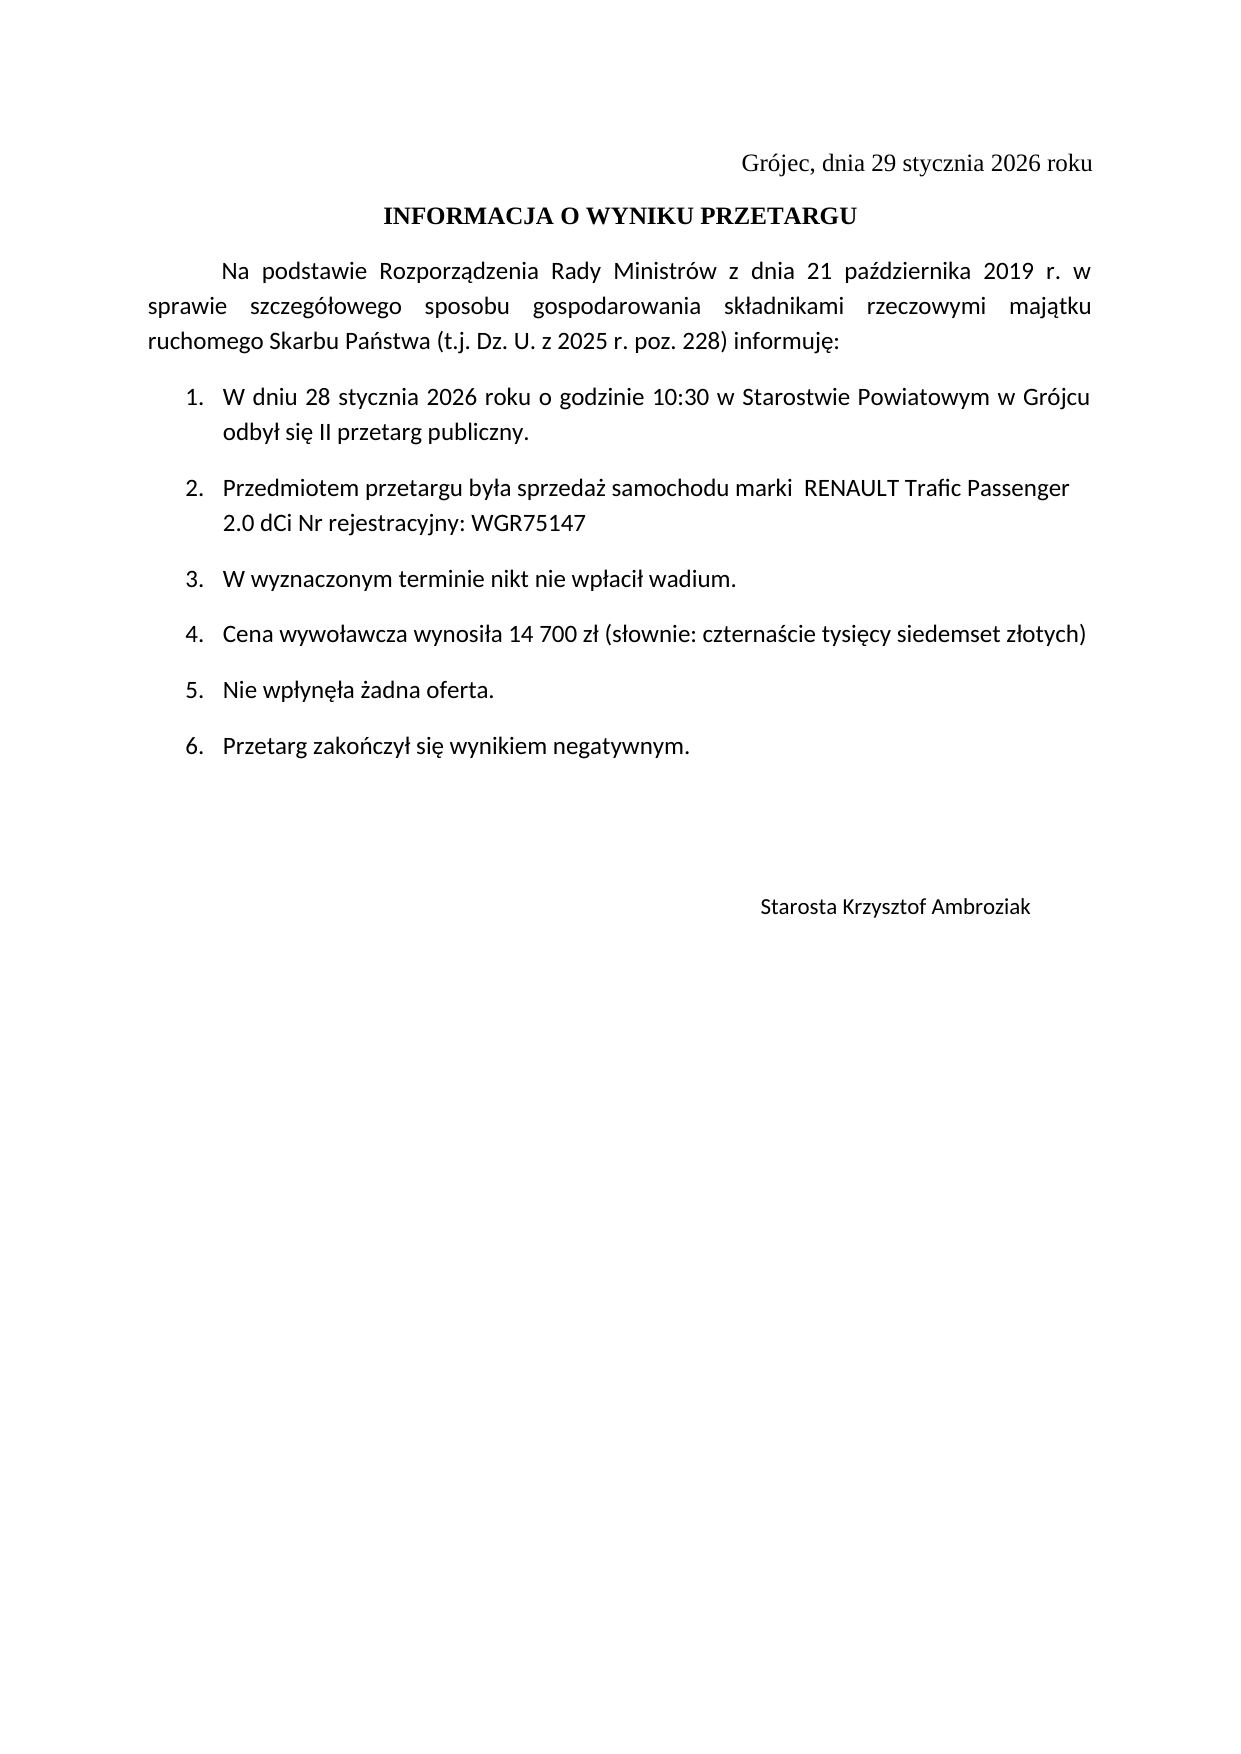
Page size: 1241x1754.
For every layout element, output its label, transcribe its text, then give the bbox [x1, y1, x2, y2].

text Grójec, dnia 29 stycznia 2026 roku [148, 148, 1093, 176]
text INFORMACJA O WYNIKU PRZETARGU [148, 201, 1093, 230]
list Cena wywoławcza wynosiła 14 700 zł (słownie: czternaście tysięcy siedemset złotych) [185, 619, 1093, 649]
list Nie wpłynęła żadna oferta. [185, 674, 1093, 705]
list Przetarg zakończył się wynikiem negatywnym. [185, 730, 1093, 761]
text Na podstawie Rozporządzenia Rady Ministrów z dnia 21 października 2019 r. w sprawie szczegółowego sposobu gospodarowania składnikami rzeczowymi majątku ruchomego Skarbu Państwa (t.j. Dz. U. z 2025 r. poz. 228) informuję: [148, 255, 1093, 356]
list W wyznaczonym terminie nikt nie wpłacił wadium. [185, 563, 1093, 593]
list W dniu 28 stycznia 2026 roku o godzinie 10:30 w Starostwie Powiatowym w Grójcu odbył się II przetarg publiczny. [185, 381, 1093, 447]
text Starosta Krzysztof Ambroziak [148, 892, 1093, 920]
list Przedmiotem przetargu była sprzedaż samochodu marki RENAULT Trafic Passenger 2.0 dCi Nr rejestracyjny: WGR75147 [185, 472, 1093, 537]
